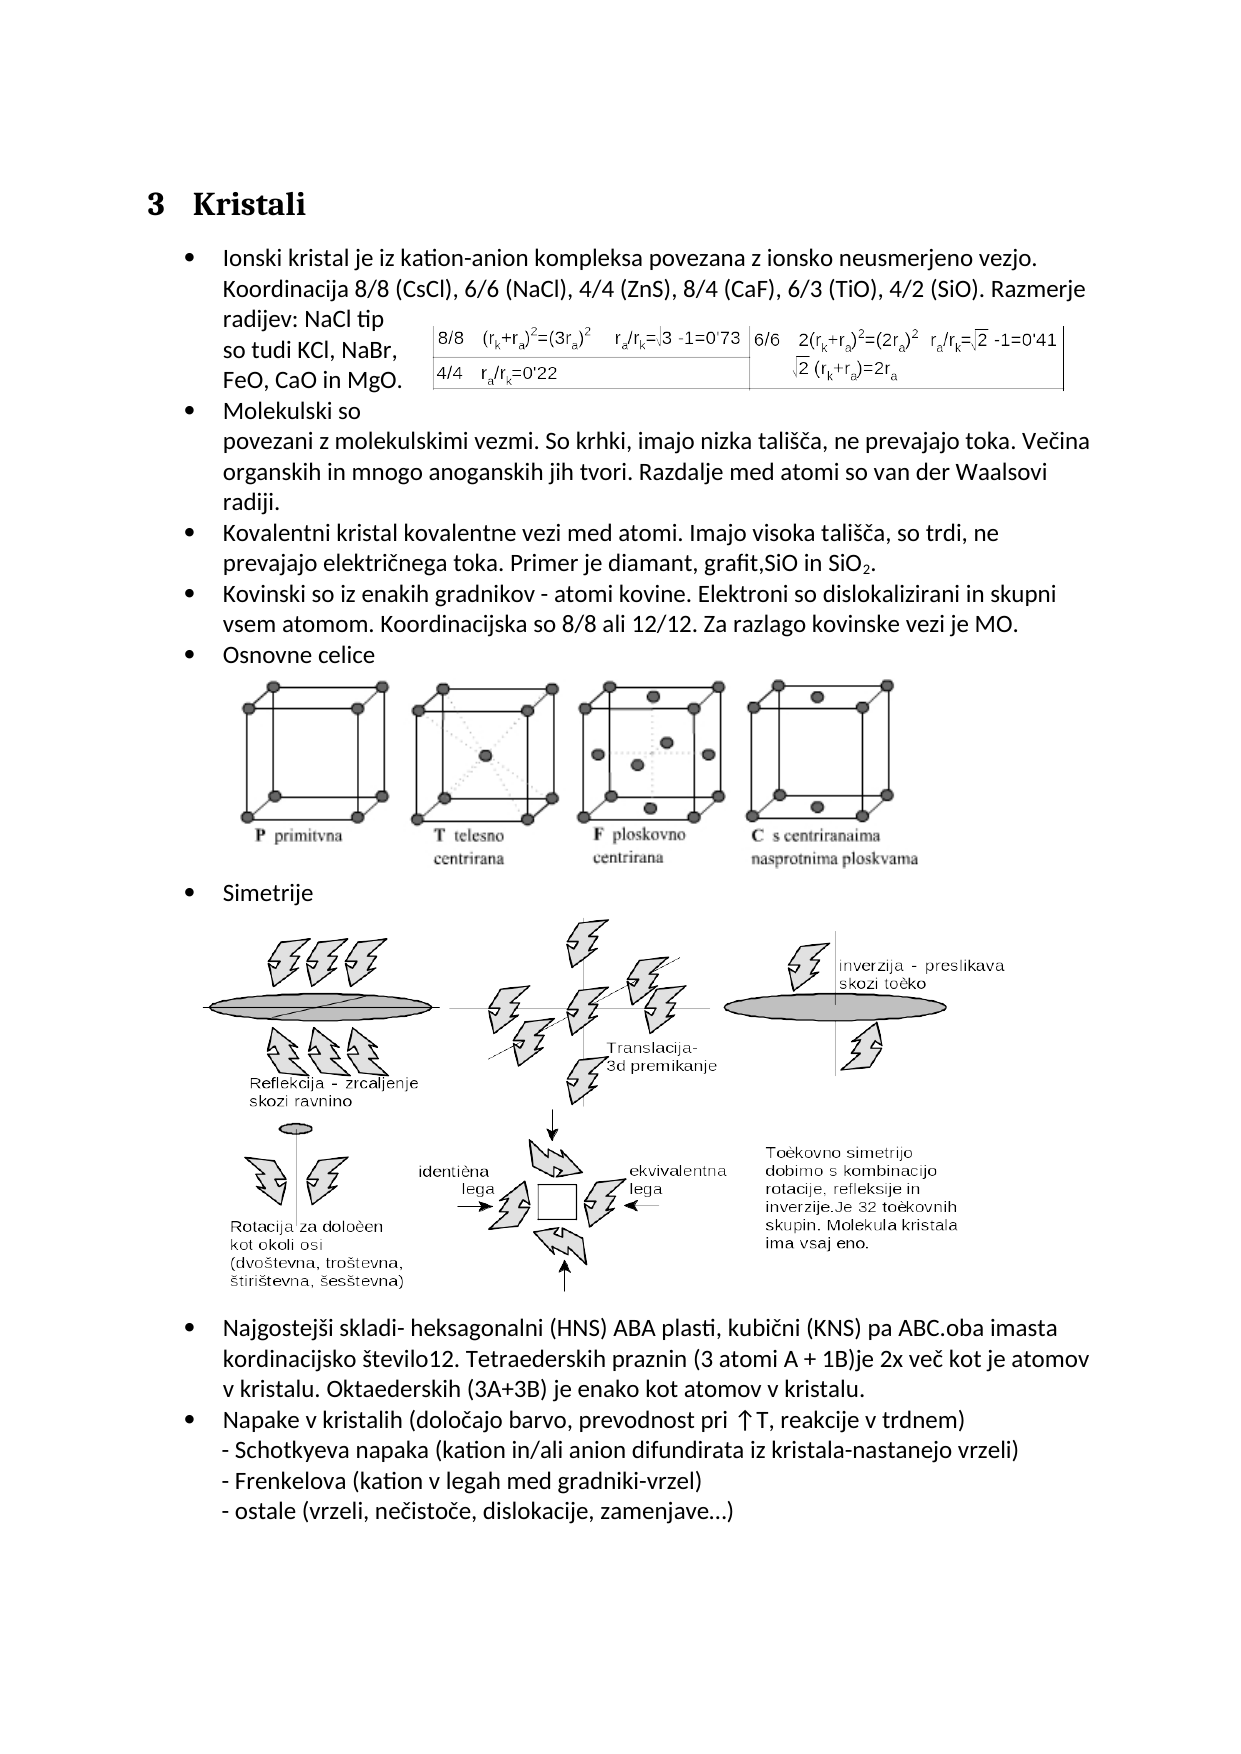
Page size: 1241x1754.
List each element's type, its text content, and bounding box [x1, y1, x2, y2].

list Simetrije [185, 877, 1092, 908]
text - Frenkelova (kation v legah med gradniki-vrzel) [221, 1465, 1092, 1495]
subtitle Kristali [148, 185, 1092, 223]
text - Schotkyeva napaka (kation in/ali anion difundirata iz kristala-nastanejo vrzeli) [221, 1434, 1092, 1465]
list Napake v kristalih (določajo barvo, prevodnost pri ↑T, reakcije v trdnem) [185, 1404, 1092, 1434]
list Kovinski so iz enakih gradnikov - atomi kovine. Elektroni so dislokalizirani in skupni vsem atomom. Koordinacijska so 8/8 ali 12/12. Za razlago kovinske vezi je MO. [185, 578, 1092, 639]
list Najgostejši skladi- heksagonalni (HNS) ABA plasti, kubični (KNS) pa ABC.oba imasta kordinacijsko število12. Tetraederskih praznin (3 atomi A + 1B)je 2x več kot je atomov v kristalu. Oktaederskih (3A+3B) je enako kot atomov v kristalu. [185, 1312, 1092, 1404]
text - ostale (vrzeli, nečistoče, dislokacije, zamenjave…) [221, 1495, 1092, 1526]
list Ionski kristal je iz kation-anion kompleksa povezana z ionsko neusmerjeno vezjo. Koordinacija 8/8 (CsCl), 6/6 (NaCl), 4/4 (ZnS), 8/4 (CaF), 6/3 (TiO), 4/2 (SiO). Razmerje radijev: NaCl tip so tudi KCl, NaBr, FeO, CaO in MgO. [185, 242, 1092, 395]
picture [239, 678, 919, 869]
list Osnovne celice [185, 639, 1092, 669]
list Molekulski so povezani z molekulskimi vezmi. So krhki, imajo nizka tališča, ne prevajajo toka. Večina organskih in mnogo anoganskih jih tvori. Razdalje med atomi so van der Waalsovi radiji. [185, 395, 1092, 517]
list Kovalentni kristal kovalentne vezi med atomi. Imajo visoka tališča, so trdi, ne prevajajo električnega toka. Primer je diamant, grafit,SiO in SiO2. [185, 517, 1092, 578]
